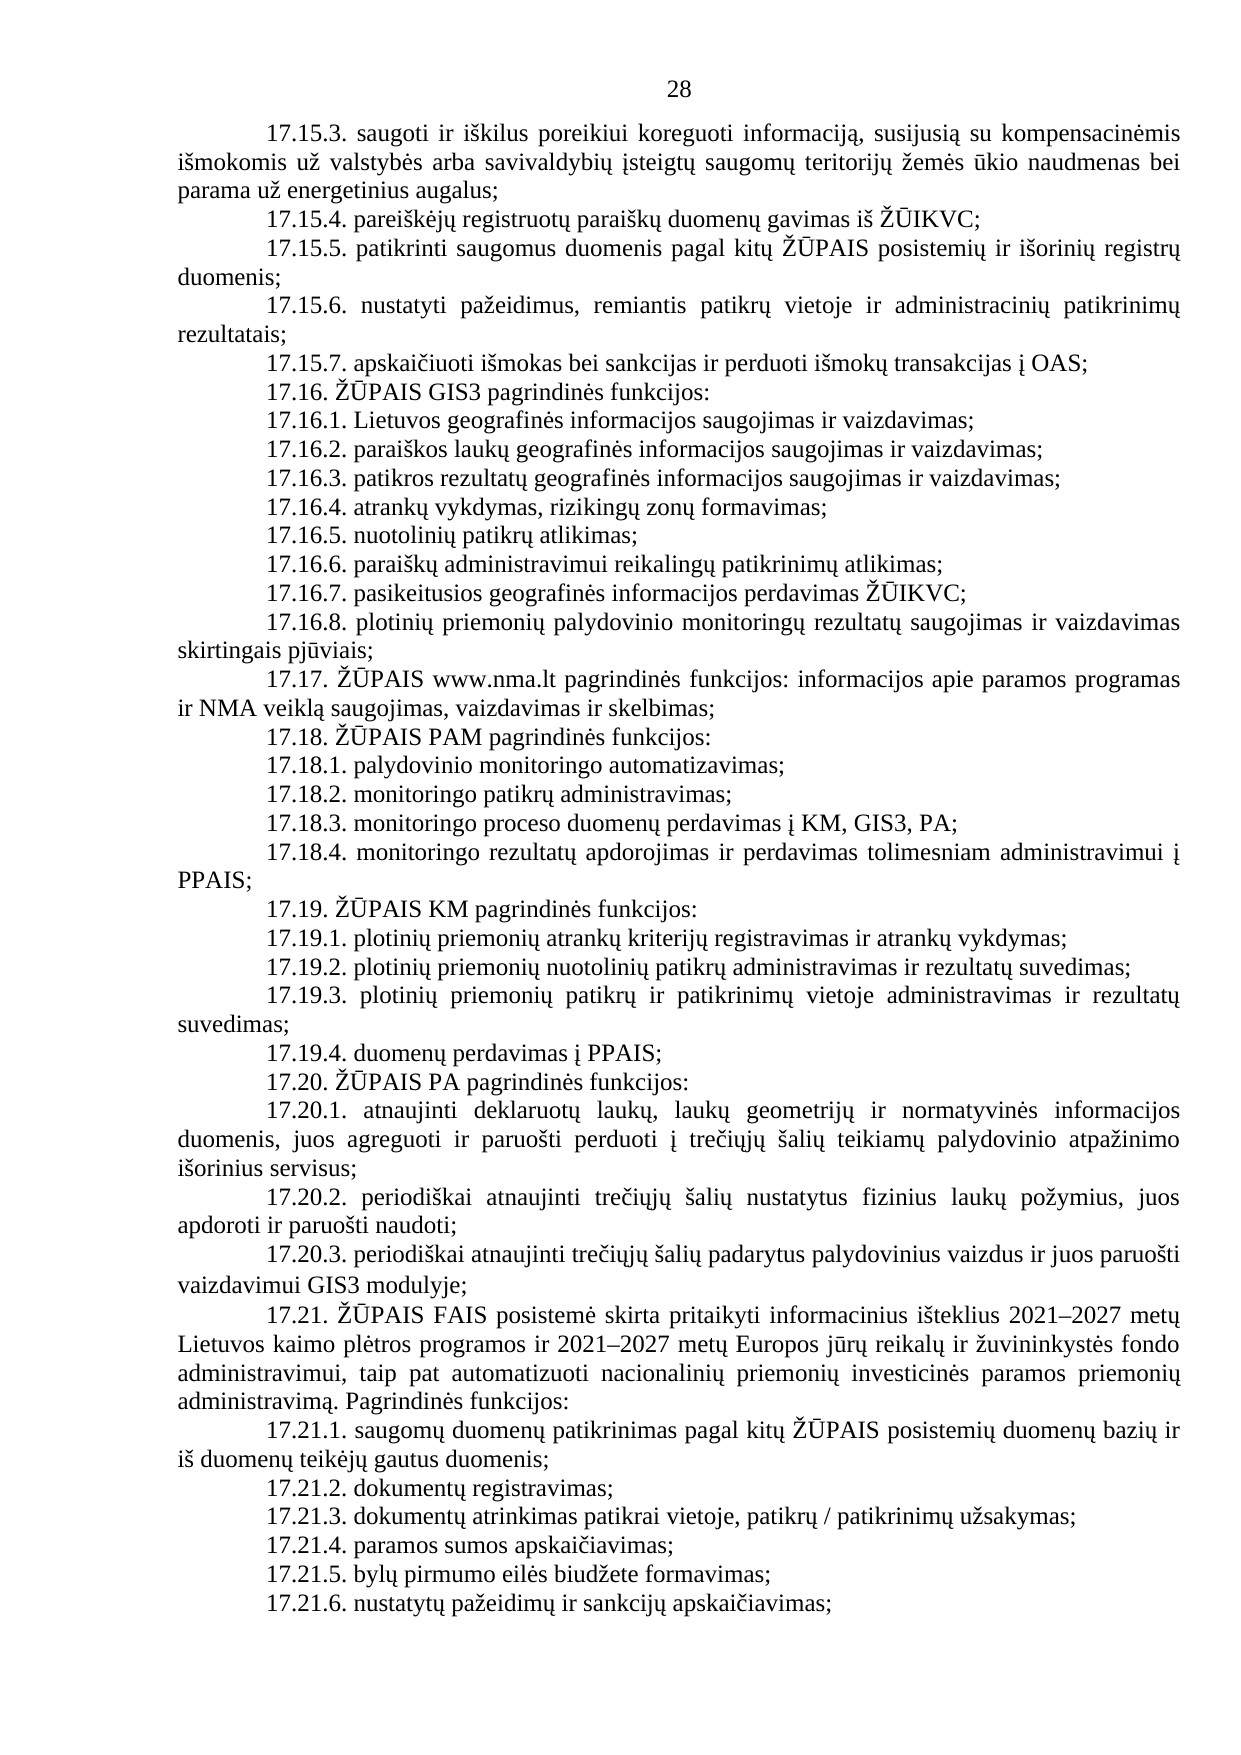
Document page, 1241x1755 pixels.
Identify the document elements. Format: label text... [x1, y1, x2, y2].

text 17.20. ŽŪPAIS PA pagrindinės funkcijos: [177, 1067, 1181, 1096]
text 17.21.6. nustatytų pažeidimų ir sankcijų apskaičiavimas; [177, 1588, 1181, 1616]
text 17.16.1. Lietuvos geografinės informacijos saugojimas ir vaizdavimas; [177, 406, 1181, 434]
text 17.19.4. duomenų perdavimas į PPAIS; [177, 1038, 1181, 1067]
text 17.18.3. monitoringo proceso duomenų perdavimas į KM, GIS3, PA; [177, 808, 1181, 837]
text 17.18.2. monitoringo patikrų administravimas; [177, 779, 1181, 808]
text 17.16.2. paraiškos laukų geografinės informacijos saugojimas ir vaizdavimas; [177, 434, 1181, 463]
text 17.20.3. periodiškai atnaujinti trečiųjų šalių padarytus palydovinius vaizdus ir juos paruošti vaizdavimui GIS3 modulyje; [177, 1239, 1181, 1298]
text 17.19. ŽŪPAIS KM pagrindinės funkcijos: [177, 894, 1181, 923]
text 17.21.5. bylų pirmumo eilės biudžete formavimas; [177, 1559, 1181, 1588]
text 17.16.8. plotinių priemonių palydovinio monitoringų rezultatų saugojimas ir vaizdavimas skirtingais pjūviais; [177, 607, 1181, 664]
text 17.19.2. plotinių priemonių nuotolinių patikrų administravimas ir rezultatų suvedimas; [177, 952, 1181, 981]
text 17.18. ŽŪPAIS PAM pagrindinės funkcijos: [177, 722, 1181, 751]
text 17.16.6. paraiškų administravimui reikalingų patikrinimų atlikimas; [177, 549, 1181, 578]
text 17.15.3. saugoti ir iškilus poreikiui koreguoti informaciją, susijusią su kompensacinėmis išmokomis už valstybės arba savivaldybių įsteigtų saugomų teritorijų žemės ūkio naudmenas bei parama už energetinius augalus; [177, 118, 1181, 204]
text 17.21.1. saugomų duomenų patikrinimas pagal kitų ŽŪPAIS posistemių duomenų bazių ir iš duomenų teikėjų gautus duomenis; [177, 1415, 1181, 1473]
text 17.21.2. dokumentų registravimas; [177, 1473, 1181, 1501]
text 17.19.1. plotinių priemonių atrankų kriterijų registravimas ir atrankų vykdymas; [177, 923, 1181, 952]
text 17.20.1. atnaujinti deklaruotų laukų, laukų geometrijų ir normatyvinės informacijos duomenis, juos agreguoti ir paruošti perduoti į trečiųjų šalių teikiamų palydovinio atpažinimo išorinius servisus; [177, 1096, 1181, 1182]
text 17.16.7. pasikeitusios geografinės informacijos perdavimas ŽŪIKVC; [177, 578, 1181, 607]
text 17.18.1. palydovinio monitoringo automatizavimas; [177, 751, 1181, 779]
text 17.20.2. periodiškai atnaujinti trečiųjų šalių nustatytus fizinius laukų požymius, juos apdoroti ir paruošti naudoti; [177, 1182, 1181, 1239]
text 17.16. ŽŪPAIS GIS3 pagrindinės funkcijos: [177, 377, 1181, 406]
text 17.21. ŽŪPAIS FAIS posistemė skirta pritaikyti informacinius išteklius 2021–2027 metų Lietuvos kaimo plėtros programos ir 2021–2027 metų Europos jūrų reikalų ir žuvininkystės fondo administravimui, taip pat automatizuoti nacionalinių priemonių investicinės paramos priemonių administravimą. Pagrindinės funkcijos: [177, 1300, 1181, 1415]
text 17.15.7. apskaičiuoti išmokas bei sankcijas ir perduoti išmokų transakcijas į OAS; [177, 348, 1181, 377]
text 17.16.4. atrankų vykdymas, rizikingų zonų formavimas; [177, 492, 1181, 521]
text 17.18.4. monitoringo rezultatų apdorojimas ir perdavimas tolimesniam administravimui į PPAIS; [177, 837, 1181, 894]
text 17.16.3. patikros rezultatų geografinės informacijos saugojimas ir vaizdavimas; [177, 463, 1181, 492]
text 17.15.5. patikrinti saugomus duomenis pagal kitų ŽŪPAIS posistemių ir išorinių registrų duomenis; [177, 233, 1181, 291]
text 17.19.3. plotinių priemonių patikrų ir patikrinimų vietoje administravimas ir rezultatų suvedimas; [177, 981, 1181, 1038]
text 17.21.3. dokumentų atrinkimas patikrai vietoje, patikrų / patikrinimų užsakymas; [177, 1501, 1181, 1530]
text 17.15.4. pareiškėjų registruotų paraiškų duomenų gavimas iš ŽŪIKVC; [177, 204, 1181, 233]
text 17.21.4. paramos sumos apskaičiavimas; [177, 1530, 1181, 1559]
text 17.15.6. nustatyti pažeidimus, remiantis patikrų vietoje ir administracinių patikrinimų rezultatais; [177, 291, 1181, 348]
text 17.17. ŽŪPAIS www.nma.lt pagrindinės funkcijos: informacijos apie paramos programas ir NMA veiklą saugojimas, vaizdavimas ir skelbimas; [177, 664, 1181, 722]
text 17.16.5. nuotolinių patikrų atlikimas; [177, 521, 1181, 549]
